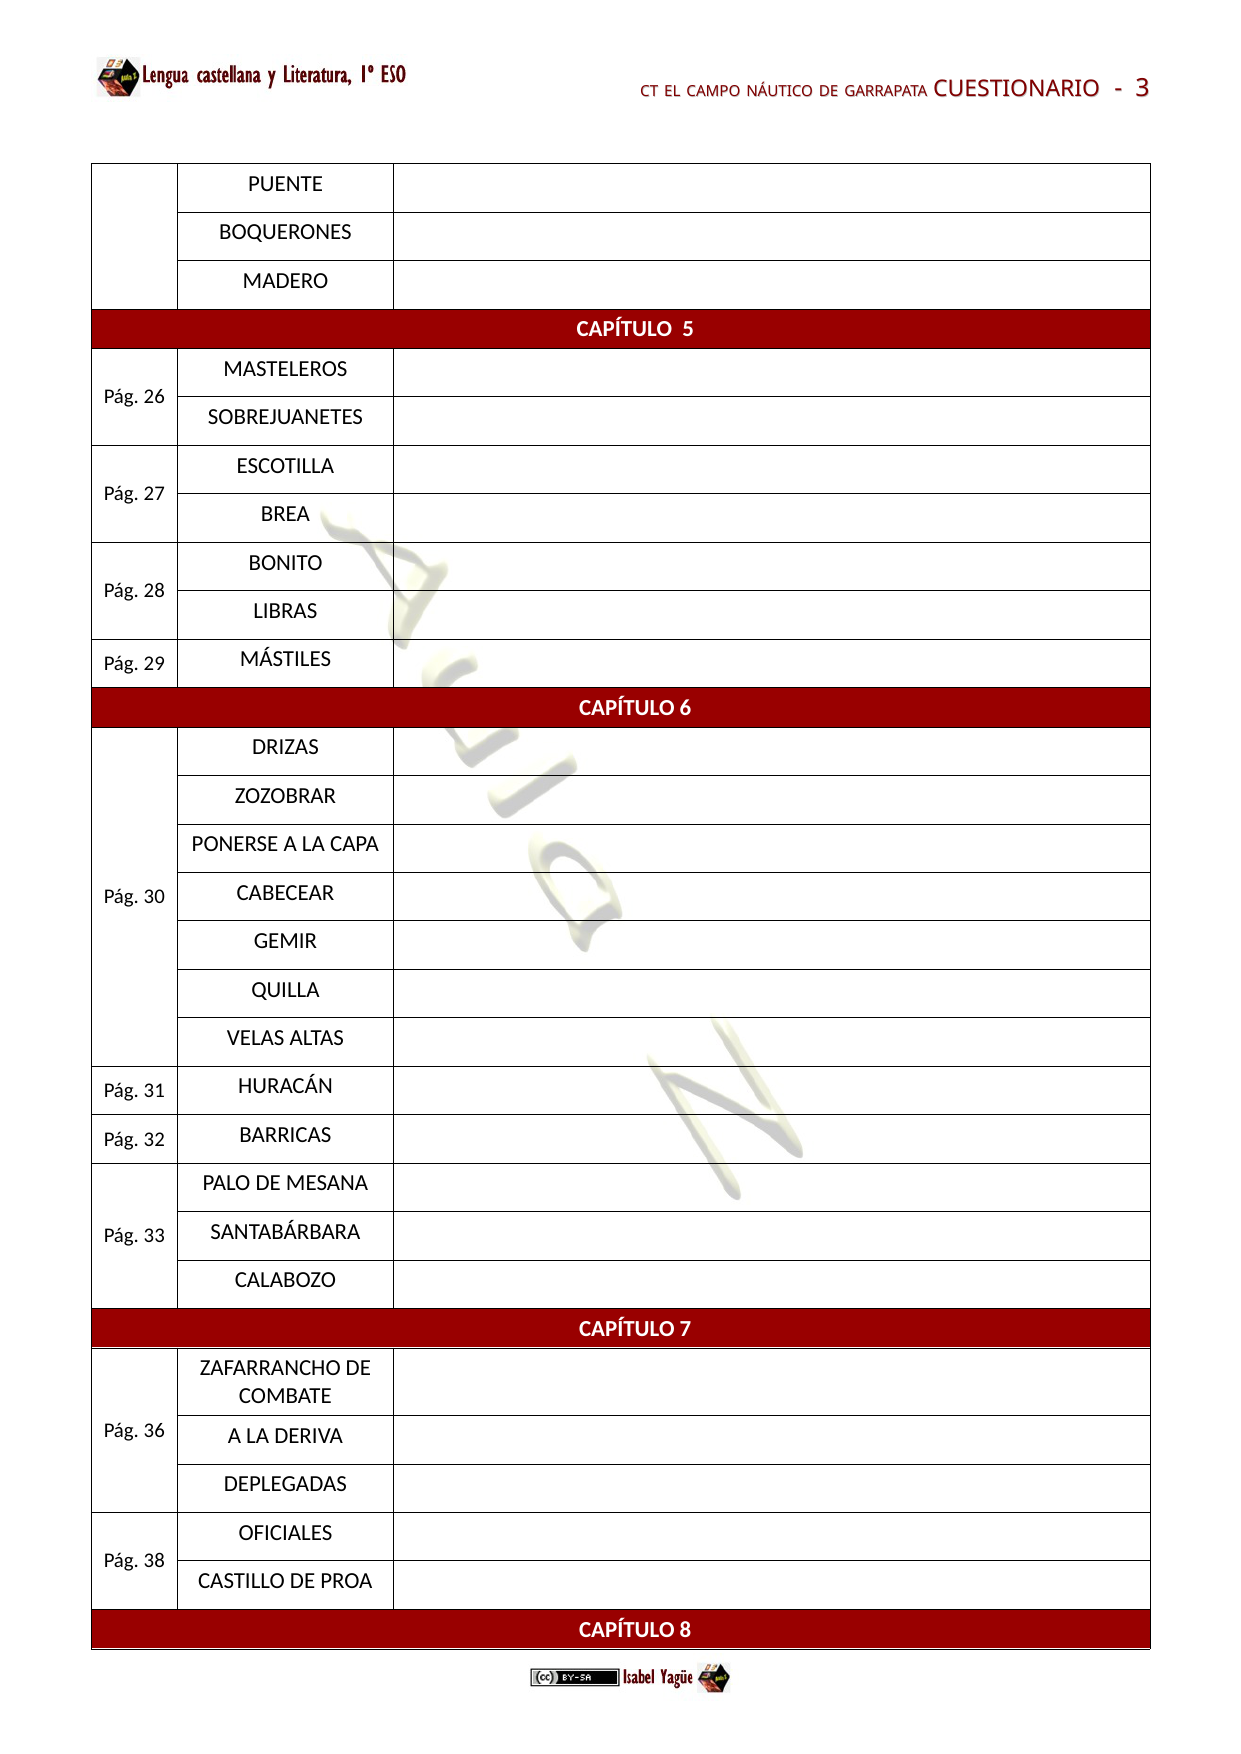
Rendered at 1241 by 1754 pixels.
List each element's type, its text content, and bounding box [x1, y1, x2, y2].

table_cell QUILLA [178, 970, 393, 1017]
picture [91, 1650, 1150, 1705]
table_cell MÁSTILES [178, 640, 393, 687]
table_cell [394, 1115, 1150, 1163]
table_cell A LA DERIVA [178, 1416, 393, 1463]
table_cell [394, 640, 1150, 687]
table_cell ZOZOBRAR [178, 776, 393, 823]
table_cell BOQUERONES [178, 213, 393, 260]
table_cell CABECEAR [178, 873, 393, 920]
table_cell [394, 1067, 1150, 1114]
table_cell CAPÍTULO 6 [92, 688, 1150, 727]
table_cell PALO DE MESANA [178, 1164, 393, 1211]
table_cell GEMIR [178, 921, 393, 969]
table_cell [394, 1349, 1150, 1415]
table_cell CALABOZO [178, 1261, 393, 1308]
table_cell VELAS ALTAS [178, 1018, 393, 1066]
table_cell MASTELEROS [178, 349, 393, 396]
table_cell DEPLEGADAS [178, 1465, 393, 1512]
table_cell MADERO [178, 261, 393, 308]
table_cell [394, 970, 1150, 1017]
table_cell [394, 349, 1150, 396]
table_cell CAPÍTULO 8 [92, 1610, 1150, 1648]
table_cell Pág. 32 [92, 1115, 177, 1163]
table_cell [394, 1416, 1150, 1463]
table_cell BARRICAS [178, 1115, 393, 1163]
table_cell [394, 873, 1150, 920]
table_cell [394, 494, 1150, 542]
table_cell Pág. 27 [92, 446, 177, 542]
table_cell CASTILLO DE PROA [178, 1561, 393, 1609]
table_cell PONERSE A LA CAPA [178, 825, 393, 872]
table_cell BREA [178, 494, 393, 542]
table_cell [394, 164, 1150, 212]
table_cell Pág. 36 [92, 1349, 177, 1512]
table_cell Pág. 38 [92, 1513, 177, 1609]
table_cell [394, 591, 1150, 639]
table_cell HURACÁN [178, 1067, 393, 1114]
table_cell [394, 1018, 1150, 1066]
table_cell [394, 397, 1150, 445]
table_cell [394, 728, 1150, 775]
table_cell BONITO [178, 543, 393, 590]
table_cell [394, 1513, 1150, 1560]
table_cell CAPÍTULO 5 [92, 310, 1150, 348]
picture [91, 54, 1150, 163]
table_cell [394, 1465, 1150, 1512]
table_cell SOBREJUANETES [178, 397, 393, 445]
table_cell CAPÍTULO 7 [92, 1309, 1150, 1347]
table_cell LIBRAS [178, 591, 393, 639]
table_cell [394, 825, 1150, 872]
table_cell [394, 1164, 1150, 1211]
table_cell Pág. 26 [92, 349, 177, 445]
table_cell [394, 1261, 1150, 1308]
table_cell [394, 213, 1150, 260]
table_cell [92, 164, 177, 308]
table_cell [394, 446, 1150, 493]
table_cell [394, 543, 1150, 590]
table_cell Pág. 28 [92, 543, 177, 639]
table_cell [394, 1561, 1150, 1609]
table_cell [394, 776, 1150, 823]
table_cell Pág. 33 [92, 1164, 177, 1308]
table_cell ZAFARRANCHO DE COMBATE [178, 1349, 393, 1415]
table_cell Pág. 29 [92, 640, 177, 687]
table_cell [394, 261, 1150, 308]
table_cell PUENTE [178, 164, 393, 212]
table_cell [394, 1212, 1150, 1259]
table_cell ESCOTILLA [178, 446, 393, 493]
table_cell Pág. 31 [92, 1067, 177, 1114]
table_cell OFICIALES [178, 1513, 393, 1560]
table_cell [394, 921, 1150, 969]
table_cell SANTABÁRBARA [178, 1212, 393, 1259]
table_cell DRIZAS [178, 728, 393, 775]
table_cell Pág. 30 [92, 728, 177, 1066]
